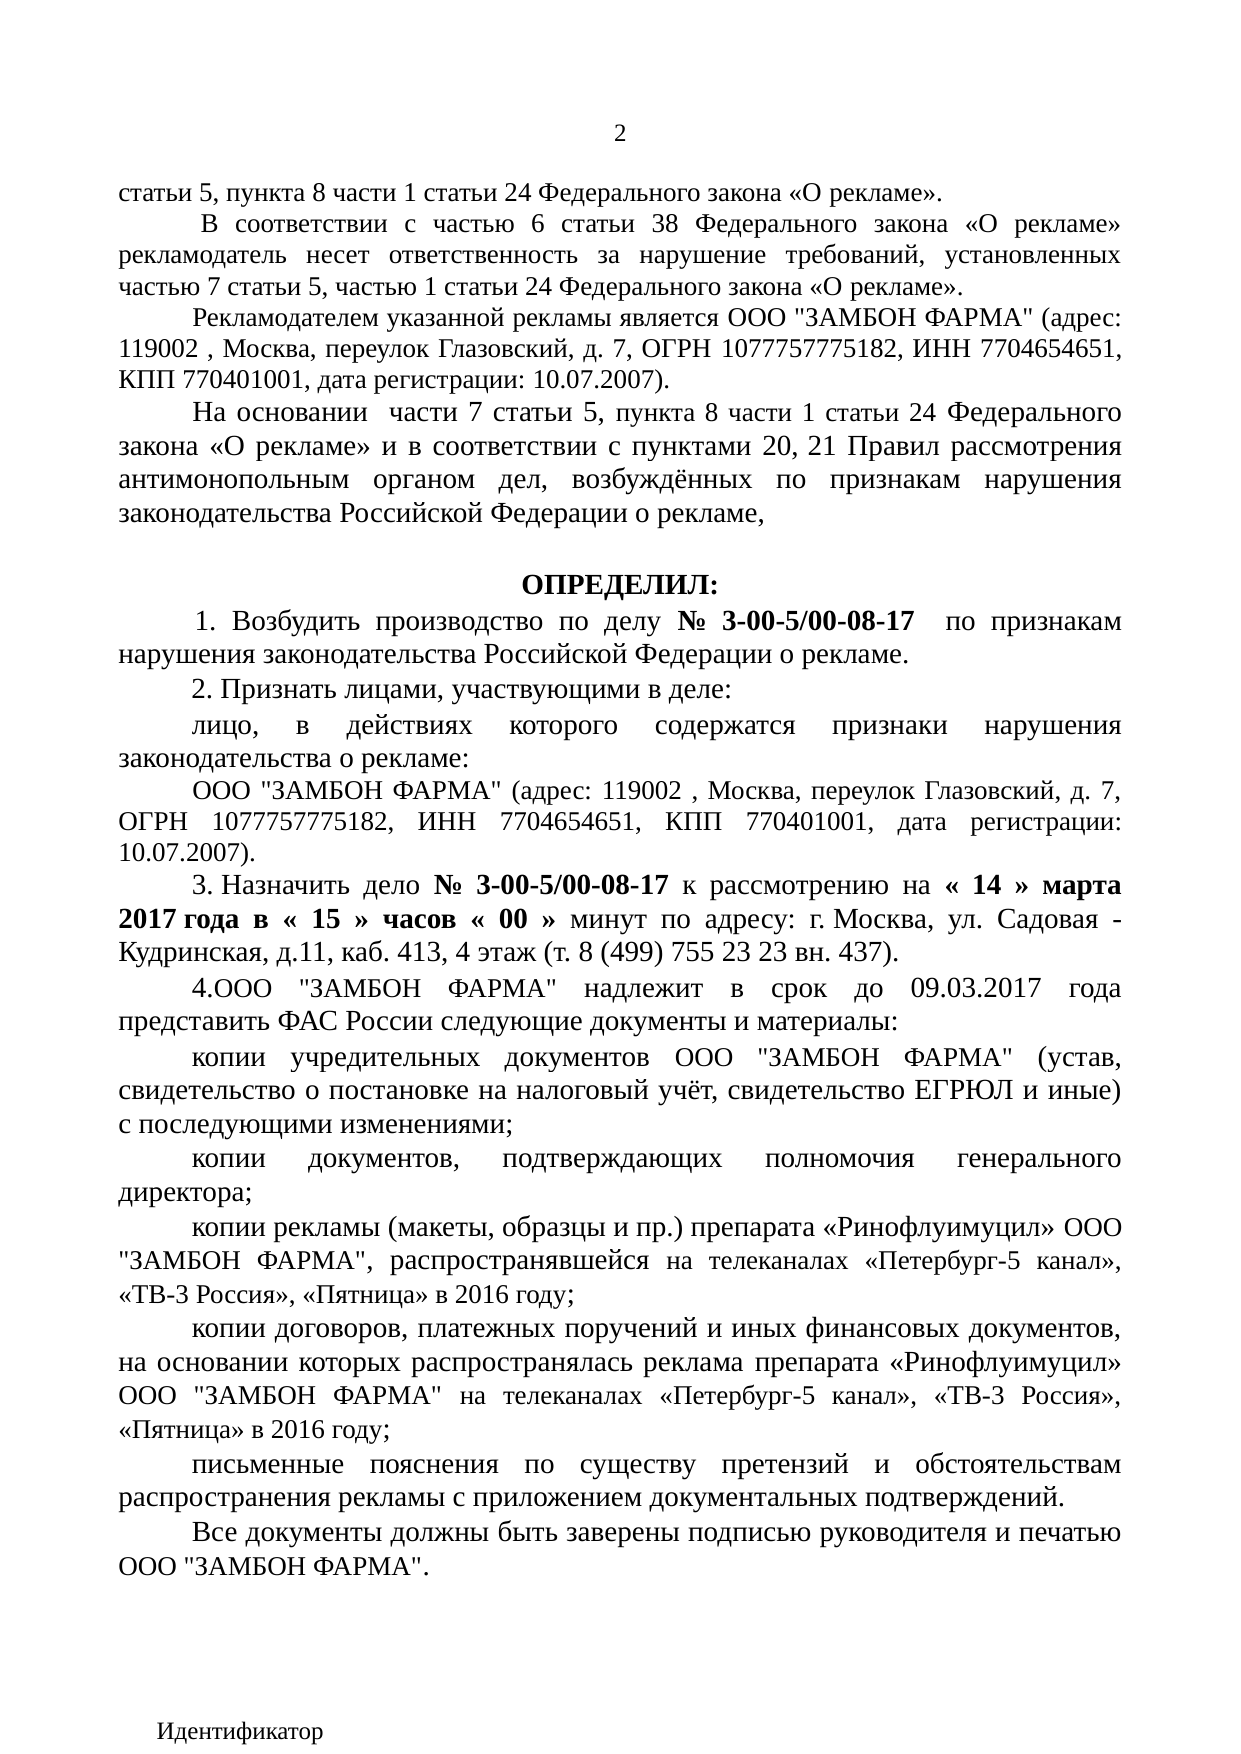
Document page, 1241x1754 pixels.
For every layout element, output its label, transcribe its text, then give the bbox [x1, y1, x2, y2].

text ОПРЕДЕЛИЛ: [118, 567, 1122, 601]
text В соответствии с частью 6 статьи 38 Федерального закона «О рекламе» рекламодатель несет ответственность за нарушение требований, установленных частью 7 статьи 5, частью 1 статьи 24 Федерального закона «О рекламе». [118, 207, 1122, 301]
text На основании части 7 статьи 5, пункта 8 части 1 статьи 24 Федерального закона «О рекламе» и в соответствии с пунктами 20, 21 Правил рассмотрения антимонопольным органом дел, возбуждённых по признакам нарушения законодательства Российской Федерации о рекламе, [118, 394, 1122, 528]
list 1. Возбудить производство по делу № 3-00-5/00-08-17 по признакам нарушения законодательства Российской Федерации о рекламе. [118, 603, 1122, 670]
list 2. Признать лицами, участвующими в деле: [118, 672, 1122, 705]
text копии договоров, платежных поручений и иных финансовых документов, на основании которых распространялась реклама препарата «Ринофлуимуцил» ООО "ЗАМБОН ФАРМА" на телеканалах «Петербург-5 канал», «ТВ-3 Россия», «Пятница» в 2016 году; [118, 1310, 1122, 1444]
text копии учредительных документов ООО "ЗАМБОН ФАРМА" (устав, свидетельство о постановке на налоговый учёт, свидетельство ЕГРЮЛ и иные) с последующими изменениями; [118, 1039, 1122, 1139]
text ООО "ЗАМБОН ФАРМА" (адрес: 119002 , Москва, переулок Глазовский, д. 7, ОГРН 1077757775182, ИНН 7704654651, КПП 770401001, дата регистрации: 10.07.2007). [118, 774, 1122, 867]
text 3. Назначить дело № 3-00-5/00-08-17 к рассмотрению на « 14 » марта 2017 года в « 15 » часов « 00 » минут по адресу: г. Москва, ул. Садовая -Кудринская, д.11, каб. 413, 4 этаж (т. 8 (499) 755 23 23 вн. 437). [118, 867, 1122, 968]
text Все документы должны быть заверены подписью руководителя и печатью ООО "ЗАМБОН ФАРМА". [118, 1514, 1122, 1582]
text копии рекламы (макеты, образцы и пр.) препарата «Ринофлуимуцил» ООО "ЗАМБОН ФАРМА", распространявшейся на телеканалах «Петербург-5 канал», «ТВ-3 Россия», «Пятница» в 2016 году; [118, 1209, 1122, 1309]
text 4.ООО "ЗАМБОН ФАРМА" надлежит в срок до 09.03.2017 года представить ФАС России следующие документы и материалы: [118, 970, 1122, 1037]
text копии документов, подтверждающих полномочия генерального директора; [118, 1140, 1122, 1207]
text лицо, в действиях которого содержатся признаки нарушения законодательства о рекламе: [118, 707, 1122, 774]
text письменные пояснения по существу претензий и обстоятельствам распространения рекламы с приложением документальных подтверждений. [118, 1446, 1122, 1513]
text Рекламодателем указанной рекламы является ООО "ЗАМБОН ФАРМА" (адрес: 119002 , Москва, переулок Глазовский, д. 7, ОГРН 1077757775182, ИНН 7704654651, КПП 770401001, дата регистрации: 10.07.2007). [118, 301, 1122, 394]
text статьи 5, пункта 8 части 1 статьи 24 Федерального закона «О рекламе». [118, 176, 1122, 207]
